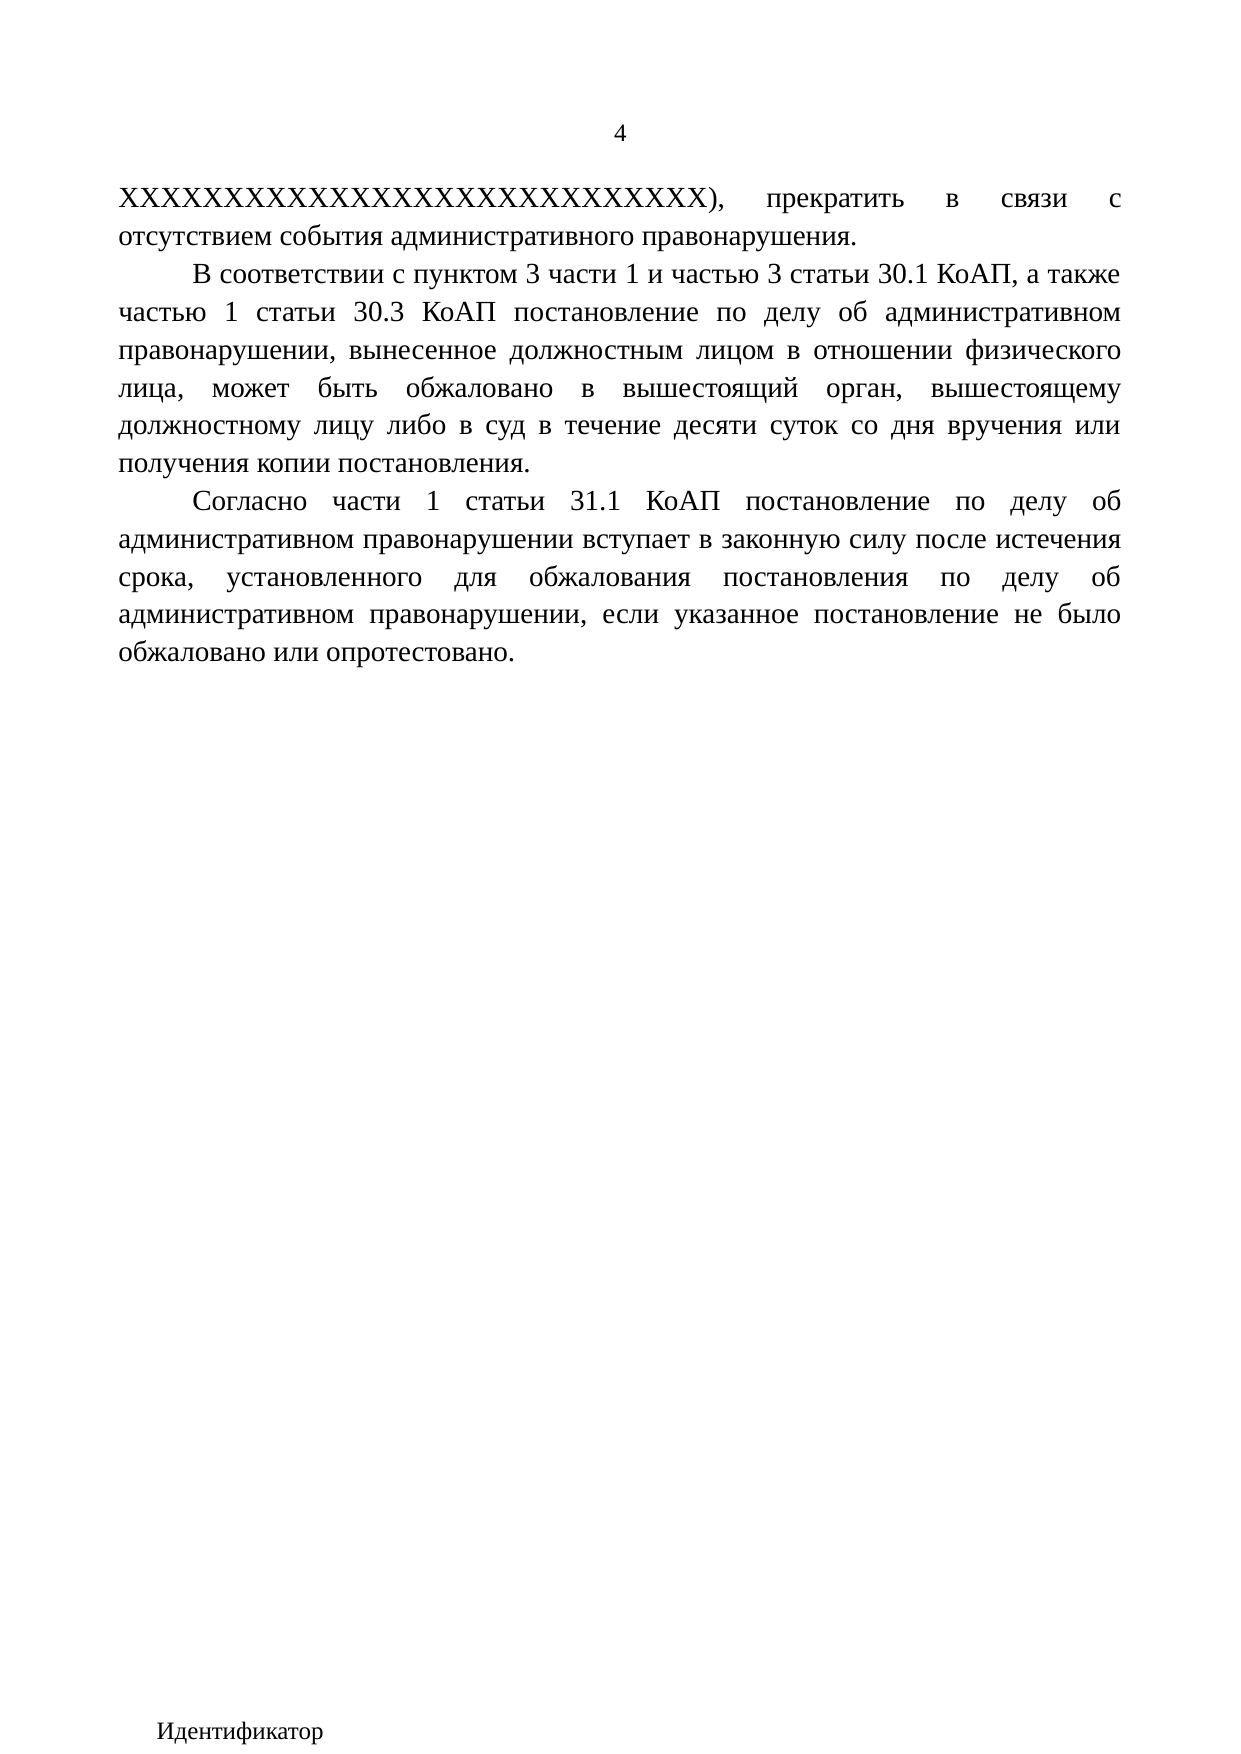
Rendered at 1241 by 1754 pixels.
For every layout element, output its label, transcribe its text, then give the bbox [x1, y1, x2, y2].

text В соответствии с пунктом 3 части 1 и частью 3 статьи 30.1 КоАП, а также частью 1 статьи 30.3 КоАП постановление по делу об административном правонарушении, вынесенное должностным лицом в отношении физического лица, может быть обжаловано в вышестоящий орган, вышестоящему должностному лицу либо в суд в течение десяти суток со дня вручения или получения копии постановления. [118, 252, 1122, 479]
text Согласно части 1 статьи 31.1 КоАП постановление по делу об административном правонарушении вступает в законную силу после истечения срока, установленного для обжалования постановления по делу об административном правонарушении, если указанное постановление не было обжаловано или опротестовано. [118, 479, 1122, 668]
text XXXXXXXXXXXXXXXXXXXXXXXXXXXX), прекратить в связи с отсутствием события административного правонарушения. [118, 176, 1122, 252]
